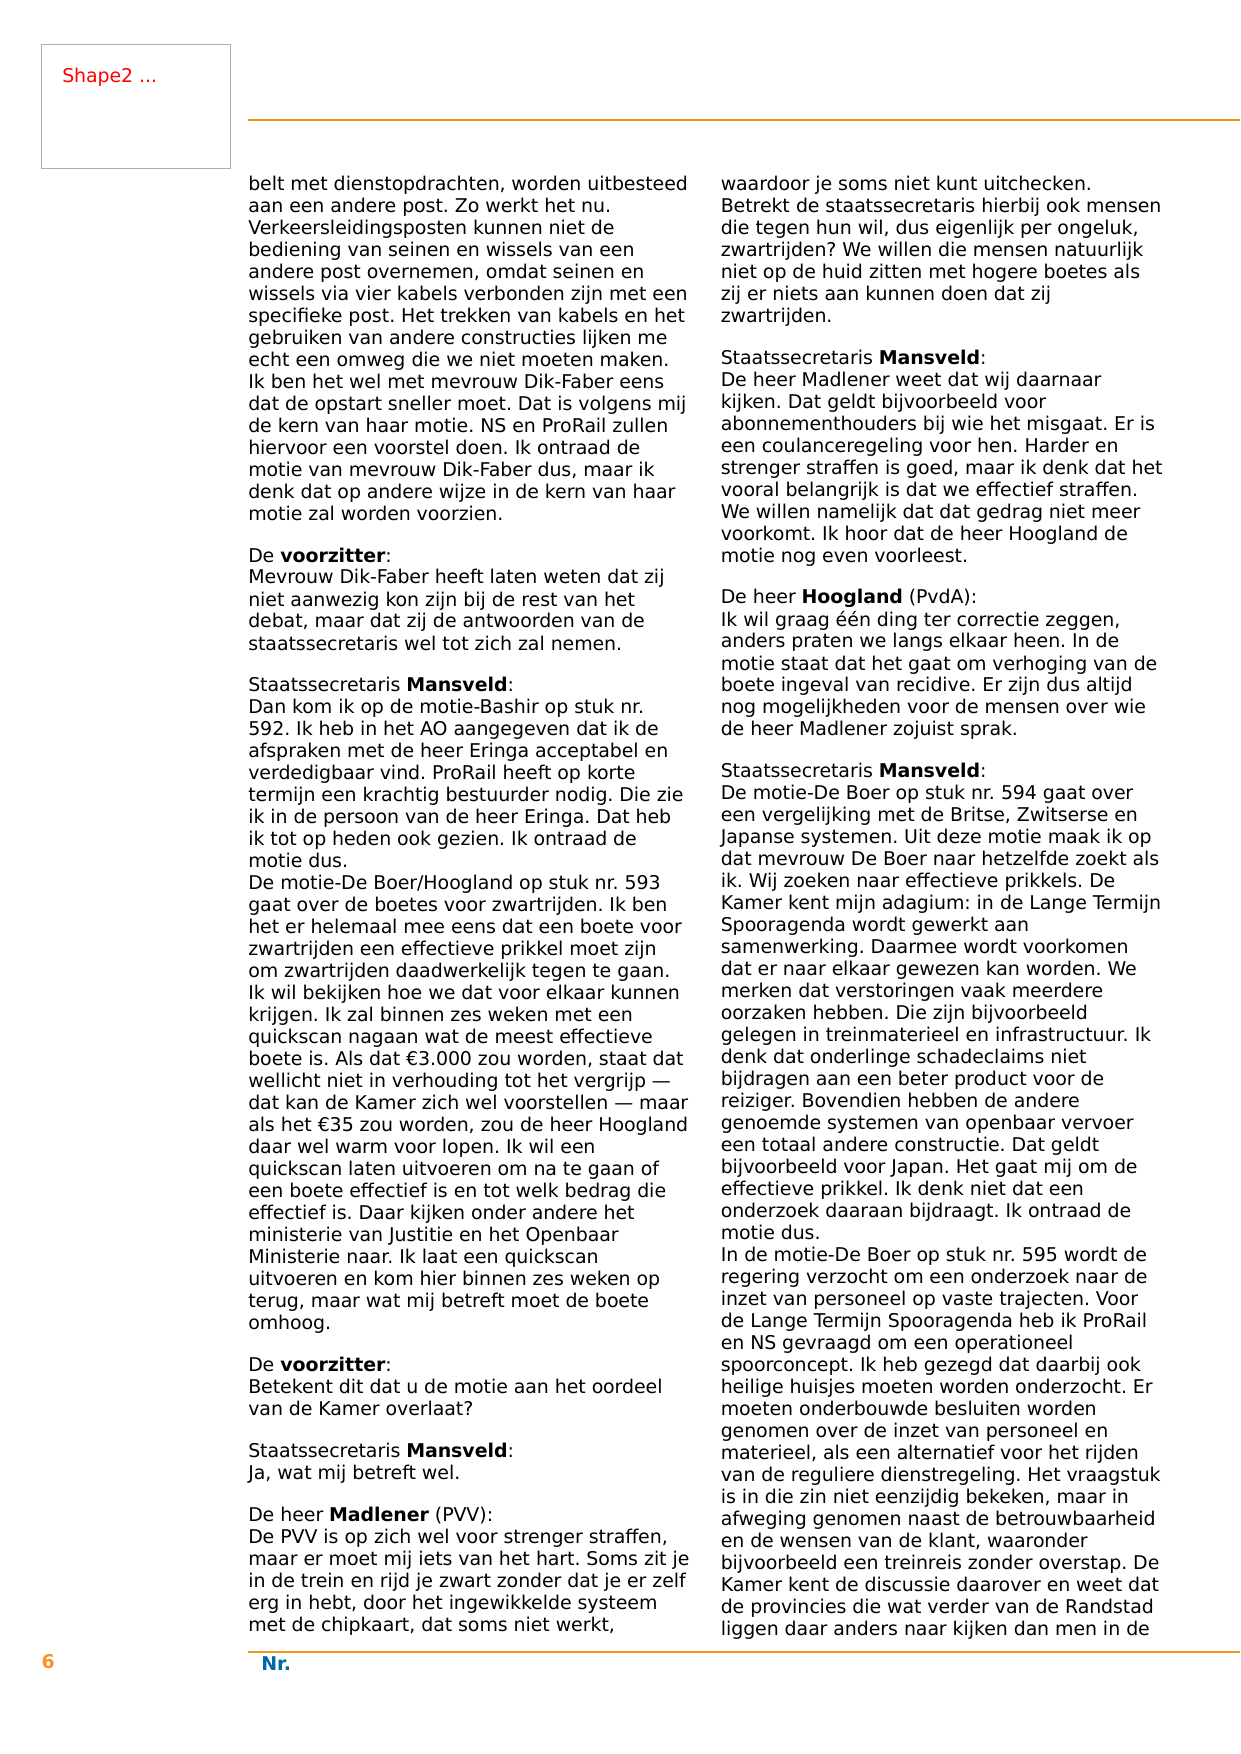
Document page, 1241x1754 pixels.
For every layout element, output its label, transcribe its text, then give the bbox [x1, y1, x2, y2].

text De motie-De Boer/Hoogland op stuk nr. 593 gaat over de boetes voor zwartrijden. Ik ben het er helemaal mee eens dat een boete voor zwartrijden een effectieve prikkel moet zijn om zwartrijden daadwerkelijk tegen te gaan. Ik wil bekijken hoe we dat voor elkaar kunnen krijgen. Ik zal binnen zes weken met een quickscan nagaan wat de meest effectieve boete is. Als dat €3.000 zou worden, staat dat wellicht niet in verhouding tot het vergrijp — dat kan de Kamer zich wel voorstellen — maar als het €35 zou worden, zou de heer Hoogland daar wel warm voor lopen. Ik wil een quickscan laten uitvoeren om na te gaan of een boete effectief is en tot welk bedrag die effectief is. Daar kijken onder andere het ministerie van Justitie en het Openbaar Ministerie naar. Ik laat een quickscan uitvoeren en kom hier binnen zes weken op terug, maar wat mij betreft moet de boete omhoog. [248, 872, 691, 1334]
text Ja, wat mij betreft wel. [248, 1462, 691, 1484]
text De PVV is op zich wel voor strenger straffen, maar er moet mij iets van het hart. Soms zit je in de trein en rijd je zwart zonder dat je er zelf erg in hebt, door het ingewikkelde systeem met de chipkaart, dat soms niet werkt, [248, 1526, 691, 1636]
text Staatssecretaris Mansveld: [721, 760, 1163, 782]
text De voorzitter: [248, 544, 691, 566]
text waardoor je soms niet kunt uitchecken. Betrekt de staatssecretaris hierbij ook mensen die tegen hun wil, dus eigenlijk per ongeluk, zwartrijden? We willen die mensen natuurlijk niet op de huid zitten met hogere boetes als zij er niets aan kunnen doen dat zij zwartrijden. [721, 173, 1163, 327]
text Dan kom ik op de motie-Bashir op stuk nr. 592. Ik heb in het AO aangegeven dat ik de afspraken met de heer Eringa acceptabel en verdedigbaar vind. ProRail heeft op korte termijn een krachtig bestuurder nodig. Die zie ik in de persoon van de heer Eringa. Dat heb ik tot op heden ook gezien. Ik ontraad de motie dus. [248, 696, 691, 872]
text De heer Madlener weet dat wij daarnaar kijken. Dat geldt bijvoorbeeld voor abonnementhouders bij wie het misgaat. Er is een coulanceregeling voor hen. Harder en strenger straffen is goed, maar ik denk dat het vooral belangrijk is dat we effectief straffen. We willen namelijk dat dat gedrag niet meer voorkomt. Ik hoor dat de heer Hoogland de motie nog even voorleest. [721, 369, 1163, 566]
text De voorzitter: [248, 1354, 691, 1376]
text Betekent dit dat u de motie aan het oordeel van de Kamer overlaat? [248, 1376, 691, 1420]
text De heer Hoogland (PvdA): [721, 586, 1163, 608]
text De motie-De Boer op stuk nr. 594 gaat over een vergelijking met de Britse, Zwitserse en Japanse systemen. Uit deze motie maak ik op dat mevrouw De Boer naar hetzelfde zoekt als ik. Wij zoeken naar effectieve prikkels. De Kamer kent mijn adagium: in de Lange Termijn Spooragenda wordt gewerkt aan samenwerking. Daarmee wordt voorkomen dat er naar elkaar gewezen kan worden. We merken dat verstoringen vaak meerdere oorzaken hebben. Die zijn bijvoorbeeld gelegen in treinmaterieel en infrastructuur. Ik denk dat onderlinge schadeclaims niet bijdragen aan een beter product voor de reiziger. Bovendien hebben de andere genoemde systemen van openbaar vervoer een totaal andere constructie. Dat geldt bijvoorbeeld voor Japan. Het gaat mij om de effectieve prikkel. Ik denk niet dat een onderzoek daaraan bijdraagt. Ik ontraad de motie dus. [721, 782, 1163, 1244]
text De heer Madlener (PVV): [248, 1504, 691, 1526]
text Mevrouw Dik-Faber heeft laten weten dat zij niet aanwezig kon zijn bij de rest van het debat, maar dat zij de antwoorden van de staatssecretaris wel tot zich zal nemen. [248, 566, 691, 654]
text Ik wil graag één ding ter correctie zeggen, anders praten we langs elkaar heen. In de motie staat dat het gaat om verhoging van de boete ingeval van recidive. Er zijn dus altijd nog mogelijkheden voor de mensen over wie de heer Madlener zojuist sprak. [721, 608, 1163, 740]
text Staatssecretaris Mansveld: [248, 674, 691, 696]
text In de motie-De Boer op stuk nr. 595 wordt de regering verzocht om een onderzoek naar de inzet van personeel op vaste trajecten. Voor de Lange Termijn Spooragenda heb ik ProRail en NS gevraagd om een operationeel spoorconcept. Ik heb gezegd dat daarbij ook heilige huisjes moeten worden onderzocht. Er moeten onderbouwde besluiten worden genomen over de inzet van personeel en materieel, als een alternatief voor het rijden van de reguliere dienstregeling. Het vraagstuk is in die zin niet eenzijdig bekeken, maar in afweging genomen naast de betrouwbaarheid en de wensen van de klant, waaronder bijvoorbeeld een treinreis zonder overstap. De Kamer kent de discussie daarover en weet dat de provincies die wat verder van de Randstad liggen daar anders naar kijken dan men in de [721, 1244, 1163, 1639]
text Staatssecretaris Mansveld: [248, 1440, 691, 1462]
text Staatssecretaris Mansveld: [721, 347, 1163, 369]
text belt met dienstopdrachten, worden uitbesteed aan een andere post. Zo werkt het nu. Verkeersleidingsposten kunnen niet de bediening van seinen en wissels van een andere post overnemen, omdat seinen en wissels via vier kabels verbonden zijn met een specifieke post. Het trekken van kabels en het gebruiken van andere constructies lijken me echt een omweg die we niet moeten maken. Ik ben het wel met mevrouw Dik-Faber eens dat de opstart sneller moet. Dat is volgens mij de kern van haar motie. NS en ProRail zullen hiervoor een voorstel doen. Ik ontraad de motie van mevrouw Dik-Faber dus, maar ik denk dat op andere wijze in de kern van haar motie zal worden voorzien. [248, 173, 691, 524]
